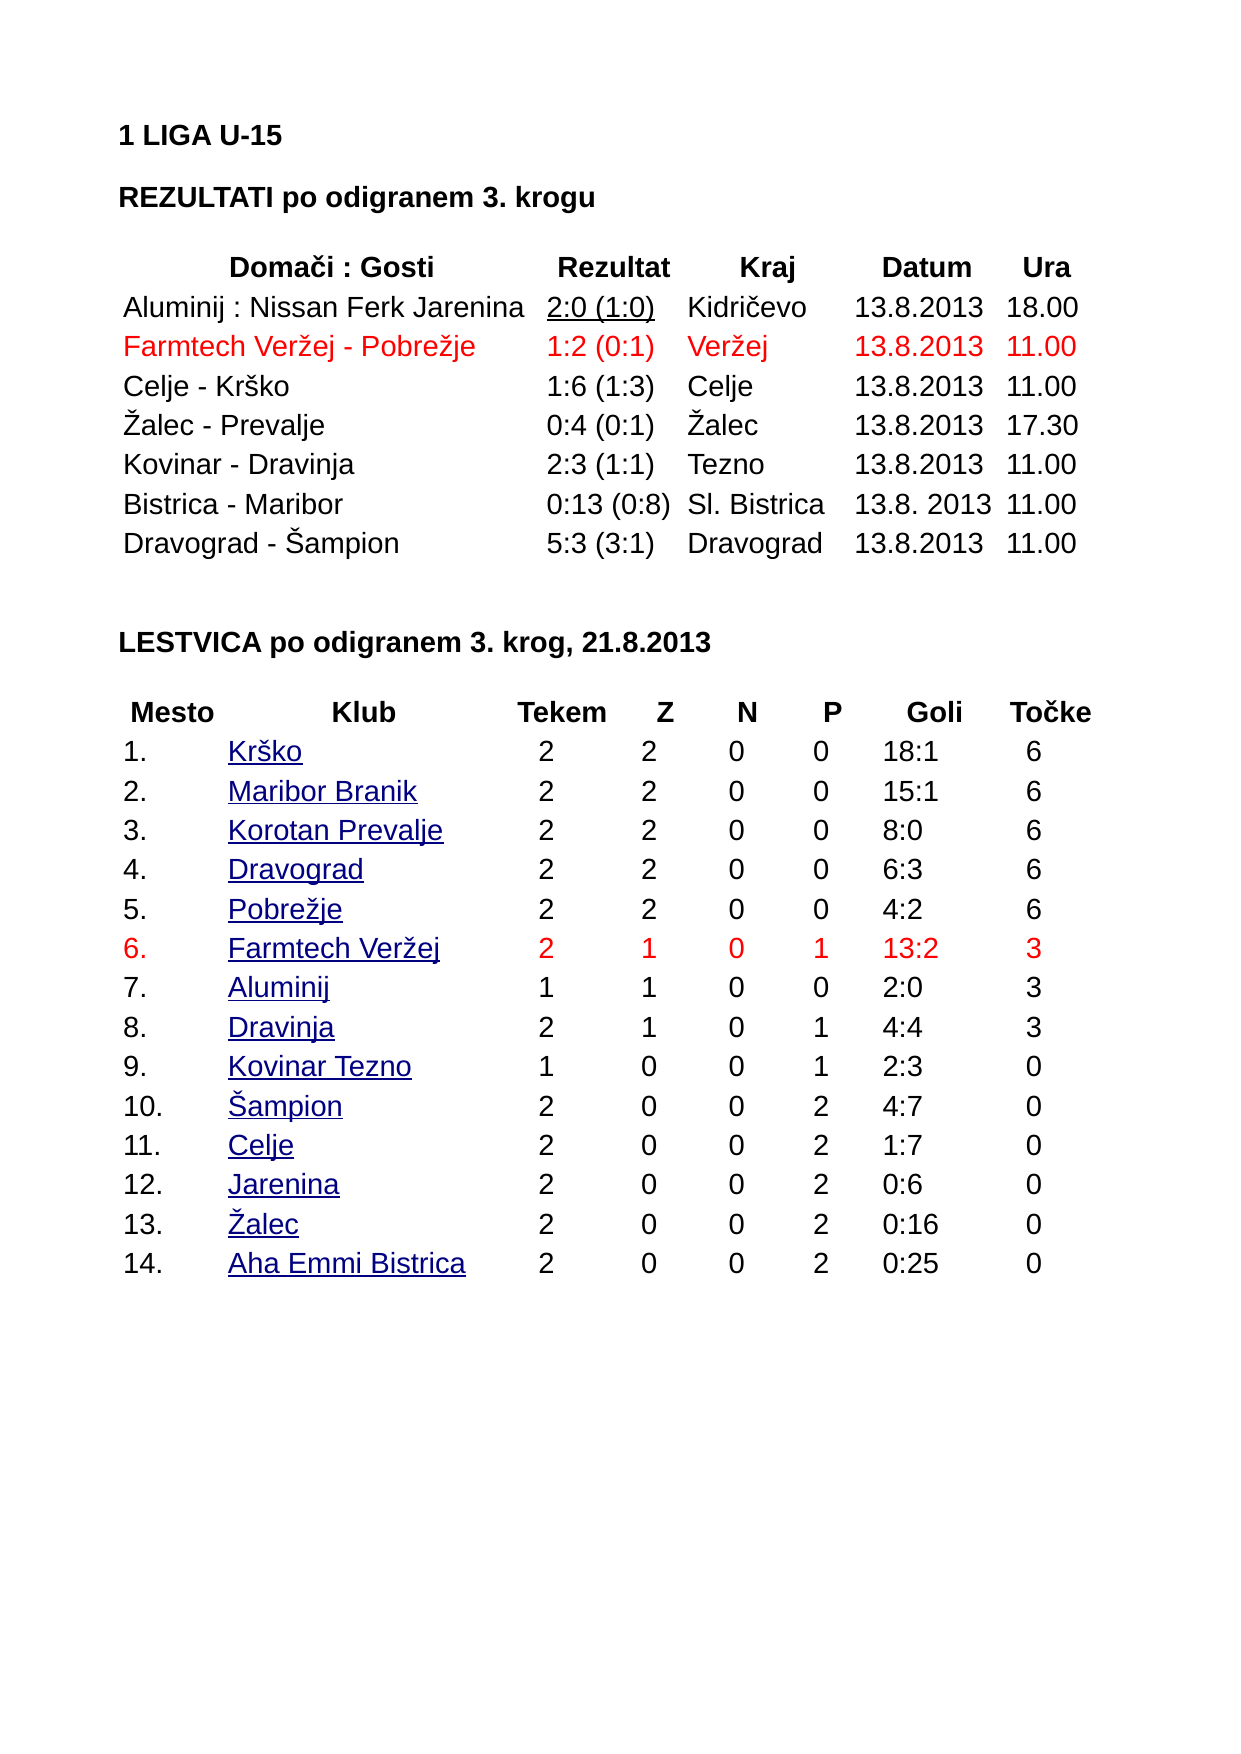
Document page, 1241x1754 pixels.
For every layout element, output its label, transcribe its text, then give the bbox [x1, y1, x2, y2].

table_header N [709, 692, 786, 731]
table_cell 2 [622, 771, 709, 810]
table_cell Žalec [684, 405, 851, 444]
table_cell 0 [709, 968, 786, 1007]
table_cell 1 [503, 1046, 622, 1086]
table_cell 2 [786, 1204, 879, 1243]
table_cell 0 [786, 731, 879, 771]
table_cell 13.8.2013 [851, 366, 1003, 405]
table_cell 2 [786, 1164, 879, 1204]
table_cell 2:0 (1:0) [544, 287, 684, 326]
table_cell 18.00 [1003, 287, 1090, 326]
table_cell 18:1 [879, 731, 990, 771]
table_cell Jarenina [225, 1164, 503, 1204]
table_cell 13.8.2013 [851, 444, 1003, 484]
table_cell 4:2 [879, 889, 990, 928]
table_cell 2 [503, 1164, 622, 1204]
table_cell 2 [503, 889, 622, 928]
table_cell 0 [990, 1086, 1111, 1125]
table_cell Aluminij : Nissan Ferk Jarenina [120, 287, 543, 326]
table_header Z [622, 692, 709, 731]
table_header Točke [990, 692, 1111, 731]
table_cell 2 [503, 771, 622, 810]
table_cell Krško [225, 731, 503, 771]
table_cell Žalec [225, 1204, 503, 1243]
table_cell 3. [120, 810, 225, 849]
table_cell Celje [225, 1125, 503, 1164]
table_cell Kovinar - Dravinja [120, 444, 543, 484]
table_cell 1:7 [879, 1125, 990, 1164]
table_cell 0 [709, 1086, 786, 1125]
table_cell 0 [709, 731, 786, 771]
table_cell 3 [990, 928, 1111, 967]
table_header Datum [851, 248, 1003, 287]
table_cell 11.00 [1003, 444, 1090, 484]
table_cell 2 [622, 731, 709, 771]
table_cell 1 [503, 968, 622, 1007]
table_cell 1 [786, 1007, 879, 1046]
table_cell Dravograd [684, 523, 851, 562]
table_cell 0 [709, 1204, 786, 1243]
table_cell 6. [120, 928, 225, 967]
table_cell Farmtech Veržej [225, 928, 503, 967]
table_cell 0 [709, 1164, 786, 1204]
table_cell 0 [622, 1125, 709, 1164]
table_cell 1 [786, 928, 879, 967]
table_cell 2 [786, 1086, 879, 1125]
table_header Rezultat [544, 248, 684, 287]
table_cell 6:3 [879, 849, 990, 889]
table_cell 14. [120, 1243, 225, 1282]
table_header Domači : Gosti [120, 248, 543, 287]
table_cell 11.00 [1003, 326, 1090, 366]
table_cell 0 [709, 849, 786, 889]
table_cell 0 [622, 1243, 709, 1282]
table_cell 0:25 [879, 1243, 990, 1282]
table_header P [786, 692, 879, 731]
table_cell 1 [622, 928, 709, 967]
table_cell 2 [786, 1243, 879, 1282]
table_cell 2 [503, 1204, 622, 1243]
table_cell 0 [622, 1046, 709, 1086]
table_cell 0 [622, 1204, 709, 1243]
table_cell 6 [990, 771, 1111, 810]
table_cell 2 [622, 889, 709, 928]
table_cell 9. [120, 1046, 225, 1086]
table_cell Aluminij [225, 968, 503, 1007]
table_cell 6 [990, 849, 1111, 889]
table_cell Sl. Bistrica [684, 484, 851, 523]
table_cell Celje - Krško [120, 366, 543, 405]
table_cell 0 [709, 1046, 786, 1086]
table_cell 0 [709, 810, 786, 849]
table_cell 0:16 [879, 1204, 990, 1243]
table_cell 6 [990, 731, 1111, 771]
table_cell 1:6 (1:3) [544, 366, 684, 405]
table_cell 0:4 (0:1) [544, 405, 684, 444]
table_cell 13.8.2013 [851, 326, 1003, 366]
text LESTVICA po odigranem 3. krog, 21.8.2013 [118, 625, 1122, 658]
table_cell 2 [503, 731, 622, 771]
table_cell Dravograd [225, 849, 503, 889]
table_cell 11.00 [1003, 484, 1090, 523]
table_cell Farmtech Veržej - Pobrežje [120, 326, 543, 366]
table_cell 8. [120, 1007, 225, 1046]
table_cell 3 [990, 968, 1111, 1007]
table_cell 4. [120, 849, 225, 889]
table_cell 2 [622, 810, 709, 849]
table_cell Kidričevo [684, 287, 851, 326]
table_cell 7. [120, 968, 225, 1007]
table_cell Tezno [684, 444, 851, 484]
table_header Klub [225, 692, 503, 731]
table_cell 11.00 [1003, 366, 1090, 405]
table_cell 0 [990, 1164, 1111, 1204]
table_cell 13. [120, 1204, 225, 1243]
table_cell 13.8.2013 [851, 523, 1003, 562]
table_header Tekem [503, 692, 622, 731]
table_cell 2. [120, 771, 225, 810]
table_cell 0 [786, 889, 879, 928]
table_cell 5. [120, 889, 225, 928]
table_cell 0 [622, 1086, 709, 1125]
table_cell 2 [503, 1243, 622, 1282]
table_cell 0 [709, 1007, 786, 1046]
table_cell 13.8. 2013 [851, 484, 1003, 523]
table_cell Šampion [225, 1086, 503, 1125]
table_cell 0:6 [879, 1164, 990, 1204]
table_cell 1 [786, 1046, 879, 1086]
table_cell 0 [990, 1204, 1111, 1243]
table_cell 0 [786, 849, 879, 889]
table_cell 11. [120, 1125, 225, 1164]
table_cell 6 [990, 810, 1111, 849]
table_cell 6 [990, 889, 1111, 928]
table_cell 1 [622, 968, 709, 1007]
table_cell 2 [503, 1086, 622, 1125]
table_cell Pobrežje [225, 889, 503, 928]
table_cell 13:2 [879, 928, 990, 967]
table_cell 2:0 [879, 968, 990, 1007]
table_cell 0 [622, 1164, 709, 1204]
table_cell 0 [709, 1125, 786, 1164]
table_cell Dravinja [225, 1007, 503, 1046]
table_cell Veržej [684, 326, 851, 366]
table_cell 2 [503, 849, 622, 889]
table_cell 0 [709, 889, 786, 928]
table_cell 10. [120, 1086, 225, 1125]
table_header Kraj [684, 248, 851, 287]
table_header Goli [879, 692, 990, 731]
table_cell 2 [503, 1125, 622, 1164]
table_cell 11.00 [1003, 523, 1090, 562]
table_cell Dravograd - Šampion [120, 523, 543, 562]
table_cell Maribor Branik [225, 771, 503, 810]
table_cell 12. [120, 1164, 225, 1204]
table_cell 13.8.2013 [851, 287, 1003, 326]
table_cell 1. [120, 731, 225, 771]
table_cell 0 [990, 1243, 1111, 1282]
table_cell Celje [684, 366, 851, 405]
table_cell Žalec - Prevalje [120, 405, 543, 444]
table_cell 17.30 [1003, 405, 1090, 444]
table_cell 0 [990, 1046, 1111, 1086]
table_cell 1:2 (0:1) [544, 326, 684, 366]
table_cell 2:3 (1:1) [544, 444, 684, 484]
table_cell 2:3 [879, 1046, 990, 1086]
table_cell 4:4 [879, 1007, 990, 1046]
table_cell 0 [786, 810, 879, 849]
text 1 LIGA U-15 [118, 118, 1122, 152]
table_cell 0 [709, 771, 786, 810]
table_cell 0 [709, 1243, 786, 1282]
table_cell 2 [622, 849, 709, 889]
table_cell Aha Emmi Bistrica [225, 1243, 503, 1282]
table_cell 0 [709, 928, 786, 967]
text REZULTATI po odigranem 3. krogu [118, 180, 1122, 214]
table_cell 0 [786, 771, 879, 810]
table_cell 15:1 [879, 771, 990, 810]
table_cell 2 [503, 810, 622, 849]
table_cell 8:0 [879, 810, 990, 849]
table_cell 2 [786, 1125, 879, 1164]
table_header Ura [1003, 248, 1090, 287]
table_cell Bistrica - Maribor [120, 484, 543, 523]
table_cell 0 [786, 968, 879, 1007]
table_cell 2 [503, 928, 622, 967]
table_cell 3 [990, 1007, 1111, 1046]
table_cell 2 [503, 1007, 622, 1046]
table_cell Korotan Prevalje [225, 810, 503, 849]
table_cell Kovinar Tezno [225, 1046, 503, 1086]
table_cell 0:13 (0:8) [544, 484, 684, 523]
table_cell 4:7 [879, 1086, 990, 1125]
table_cell 0 [990, 1125, 1111, 1164]
table_cell 1 [622, 1007, 709, 1046]
table_cell 5:3 (3:1) [544, 523, 684, 562]
table_header Mesto [120, 692, 225, 731]
table_cell 13.8.2013 [851, 405, 1003, 444]
